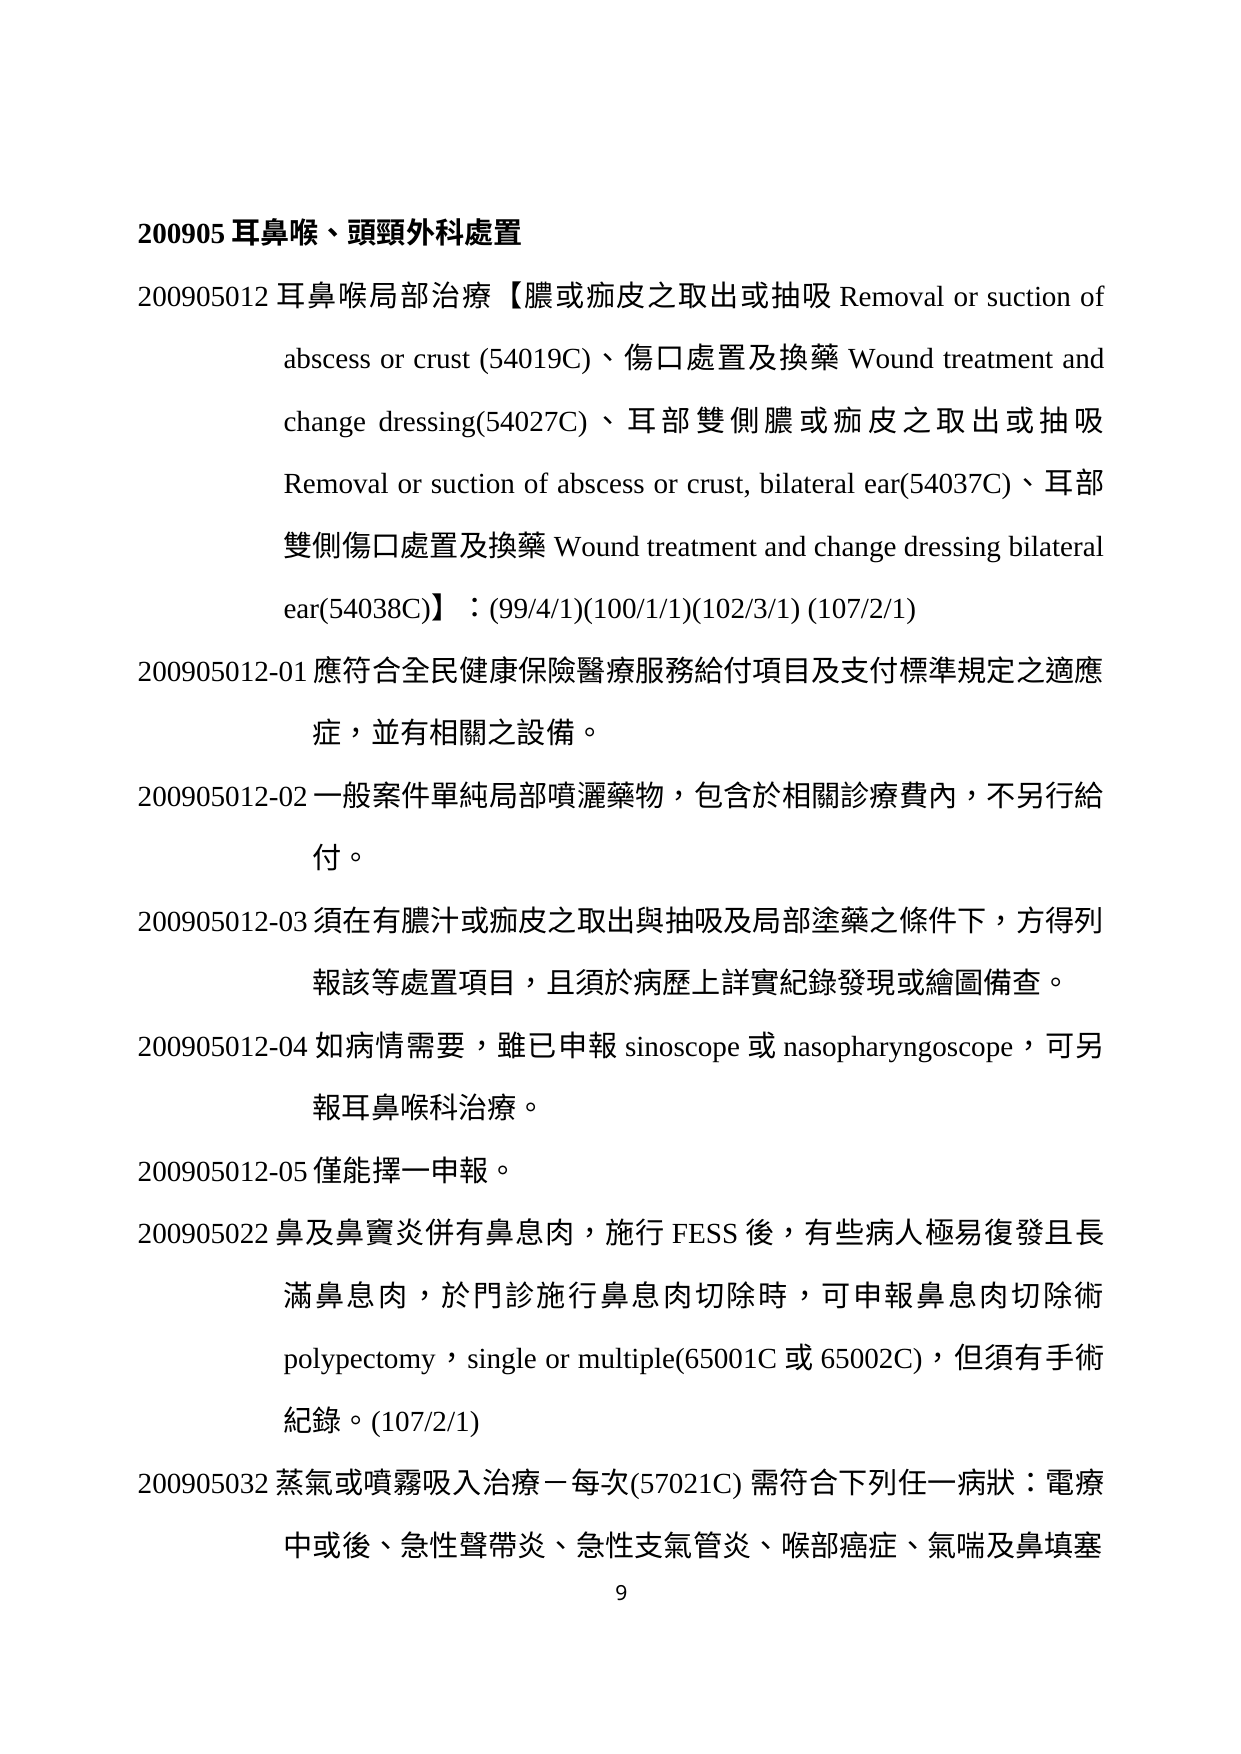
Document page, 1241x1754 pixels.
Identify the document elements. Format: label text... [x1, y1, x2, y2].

text 200905012-02一般案件單純局部噴灑藥物，包含於相關診療費內，不另行給付。 [137, 752, 1104, 877]
text 200905012-05僅能擇一申報。 [137, 1127, 1104, 1189]
text 200905012-03須在有膿汁或痂皮之取出與抽吸及局部塗藥之條件下，方得列報該等處置項目，且須於病歷上詳實紀錄發現或繪圖備查。 [137, 877, 1104, 1002]
text 200905032蒸氣或噴霧吸入治療－每次(57021C) 需符合下列任一病狀：電療中或後、急性聲帶炎、急性支氣管炎、喉部癌症、氣喘及鼻填塞中之病人。濕氣吸入治療(57007C) 依全民健康保險醫療服務給付項目及支付標準第二部第二章第六節規定，限申報於人工氣道者，使用呼吸器者不得申報。(107/2/1) [137, 1439, 1104, 1564]
text 200905耳鼻喉、頭頸外科處置 [137, 189, 1104, 252]
text 200905012-04如病情需要，雖已申報sinoscope或nasopharyngoscope，可另報耳鼻喉科治療。 [137, 1002, 1104, 1127]
text 200905022鼻及鼻竇炎併有鼻息肉，施行FESS後，有些病人極易復發且長滿鼻息肉，於門診施行鼻息肉切除時，可申報鼻息肉切除術 polypectomy，single or multiple(65001C或65002C)，但須有手術紀錄。(107/2/1) [137, 1189, 1104, 1439]
text 200905012耳鼻喉局部治療【膿或痂皮之取出或抽吸Removal or suction of abscess or crust (54019C)、傷口處置及換藥Wound treatment and change dressing(54027C)、耳部雙側膿或痂皮之取出或抽吸Removal or suction of abscess or crust, bilateral ear(54037C)、耳部雙側傷口處置及換藥Wound treatment and change dressing bilateral ear(54038C)】：(99/4/1)(100/1/1)(102/3/1) (107/2/1) [137, 252, 1104, 627]
text 200905012-01應符合全民健康保險醫療服務給付項目及支付標準規定之適應症，並有相關之設備。 [137, 627, 1104, 752]
